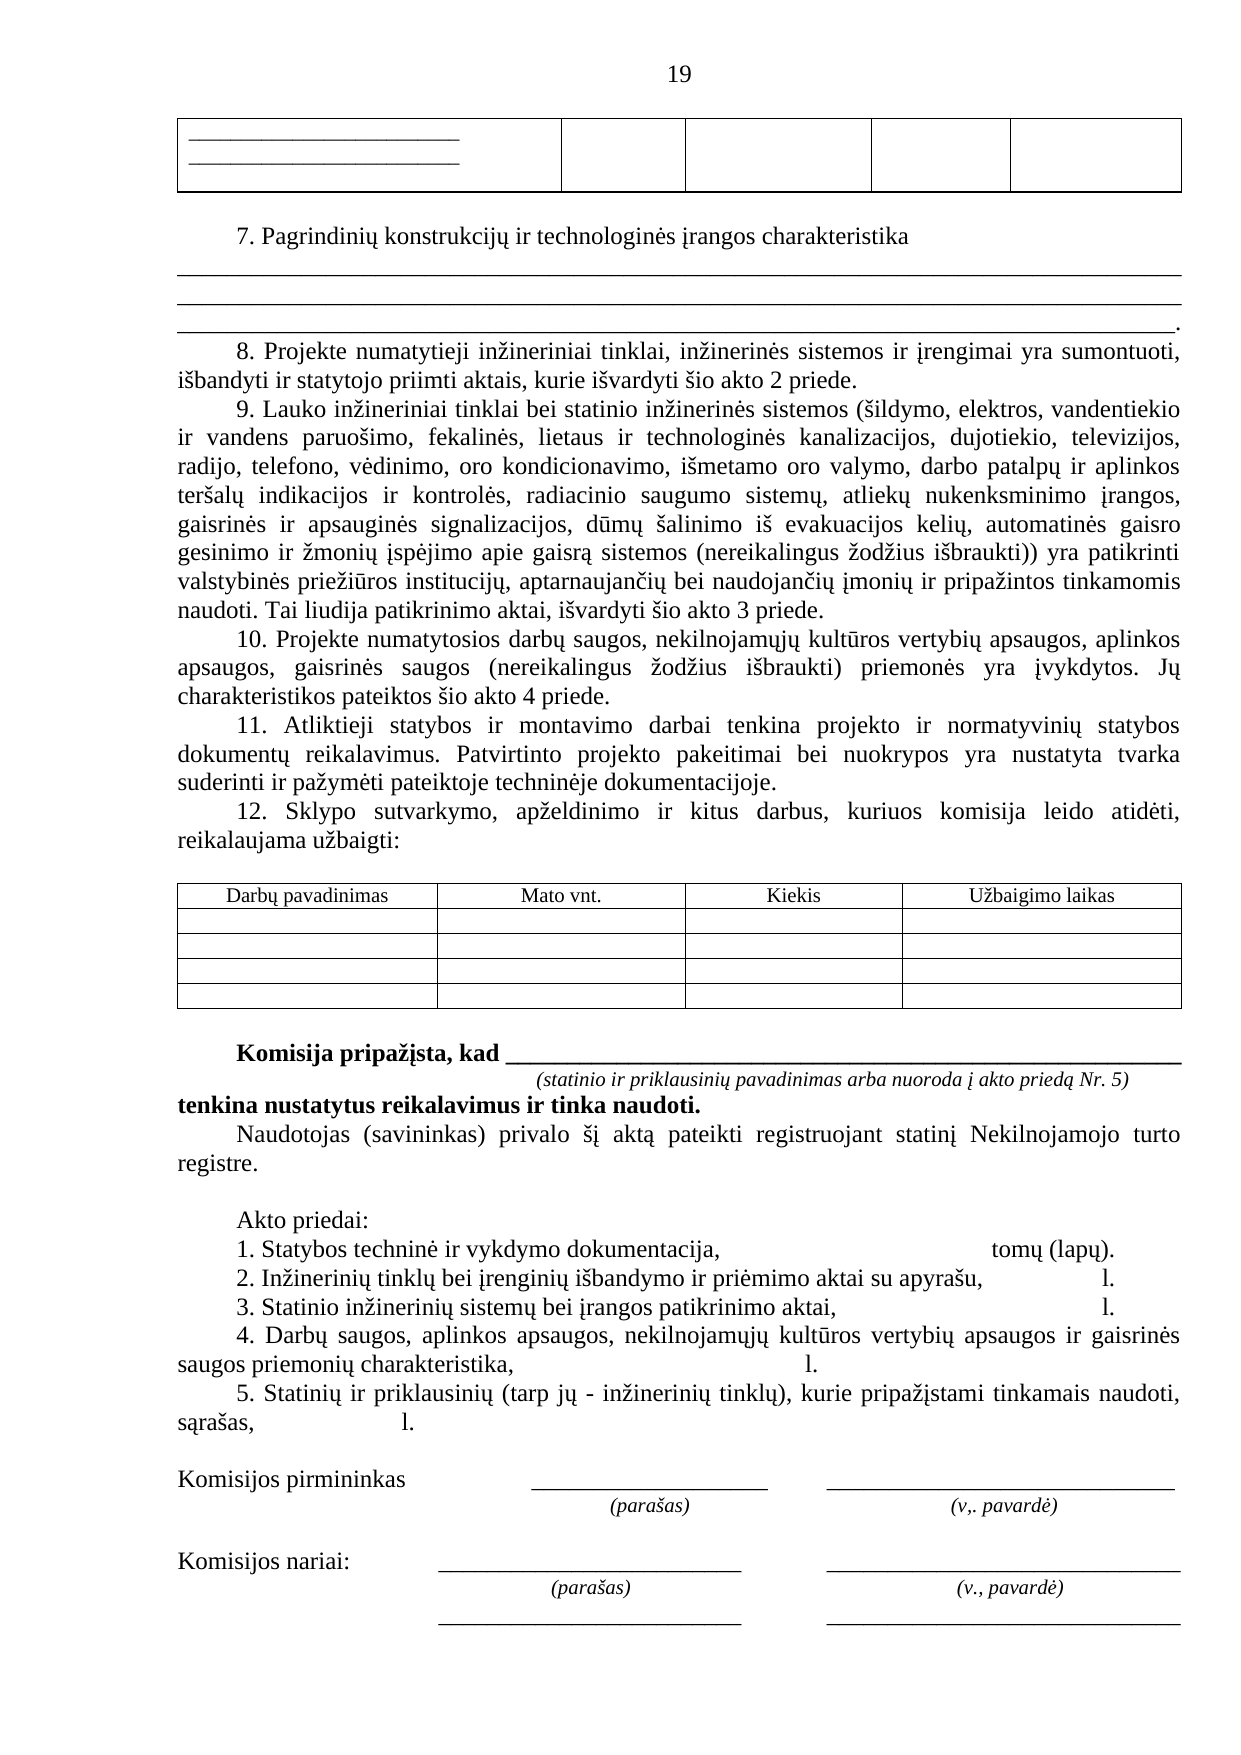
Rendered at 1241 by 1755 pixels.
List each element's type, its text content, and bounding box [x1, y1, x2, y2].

table_cell [903, 934, 1181, 958]
table_cell [178, 909, 437, 933]
text 8. Projekte numatytieji inžineriniai tinklai, inžinerinės sistemos ir įrengimai yra sumontuoti, išbandyti ir statytojo priimti aktais, kurie išvardyti šio akto 2 priede. [177, 336, 1181, 394]
text 9. Lauko inžineriniai tinklai bei statinio inžinerinės sistemos (šildymo, elektros, vandentiekio ir vandens paruošimo, fekalinės, lietaus ir technologinės kanalizacijos, dujotiekio, televizijos, radijo, telefono, vėdinimo, oro kondicionavimo, išmetamo oro valymo, darbo patalpų ir aplinkos teršalų indikacijos ir kontrolės, radiacinio saugumo sistemų, atliekų nukenksminimo įrangos, gaisrinės ir apsauginės signalizacijos, dūmų šalinimo iš evakuacijos kelių, automatinės gaisro gesinimo ir žmonių įspėjimo apie gaisrą sistemos (nereikalingus žodžius išbraukti)) yra patikrinti valstybinės priežiūros institucijų, aptarnaujančių bei naudojančių įmonių ir pripažintos tinkamomis naudoti. Tai liudija patikrinimo aktai, išvardyti šio akto 3 priede. [177, 394, 1181, 624]
table_cell [686, 959, 902, 983]
table_cell [1011, 119, 1181, 191]
text 10. Projekte numatytosios darbų saugos, nekilnojamųjų kultūros vertybių apsaugos, aplinkos apsaugos, gaisrinės saugos (nereikalingus žodžius išbraukti) priemonės yra įvykdytos. Jų charakteristikos pateiktos šio akto 4 priede. [177, 624, 1181, 710]
table_cell [438, 959, 685, 983]
text (parašas) (v., pavardė) [177, 1574, 1181, 1599]
table_header Mato vnt. [438, 884, 685, 907]
table_cell [686, 934, 902, 958]
text 4. Darbų saugos, aplinkos apsaugos, nekilnojamųjų kultūros vertybių apsaugos ir gaisrinės saugos priemonių charakteristika, l. [177, 1321, 1181, 1378]
table_cell [686, 984, 902, 1008]
text Komisijos nariai: [177, 1546, 1181, 1574]
table_cell [178, 984, 437, 1008]
text Komisijos pirmininkas [177, 1464, 1181, 1493]
table_cell [903, 959, 1181, 983]
table_cell [438, 984, 685, 1008]
text tenkina nustatytus reikalavimus ir tinka naudoti. [177, 1091, 1181, 1119]
table_cell [903, 984, 1181, 1008]
text 7. Pagrindinių konstrukcijų ir technologinės įrangos charakteristika [177, 221, 1181, 250]
table_cell [438, 934, 685, 958]
table_header Kiekis [686, 884, 902, 907]
table_header Užbaigimo laikas [903, 884, 1181, 907]
table_cell [562, 119, 685, 191]
table_cell __________________________ __________________________ [178, 119, 561, 191]
text 5. Statinių ir priklausinių (tarp jų - inžinerinių tinklų), kurie pripažįstami tinkamais naudoti, sąrašas, l. [177, 1378, 1181, 1436]
table_cell [178, 959, 437, 983]
table_cell [872, 119, 1010, 191]
text 12. Sklypo sutvarkymo, apželdinimo ir kitus darbus, kuriuos komisija leido atidėti, reikalaujama užbaigti: [177, 796, 1181, 854]
text Naudotojas (savininkas) privalo šį aktą pateikti registruojant statinį Nekilnojamojo turto registre. [177, 1119, 1181, 1177]
table_cell [178, 934, 437, 958]
text 11. Atliktieji statybos ir montavimo darbai tenkina projekto ir normatyvinių statybos dokumentų reikalavimus. Patvirtinto projekto pakeitimai bei nuokrypos yra nustatyta tvarka suderinti ir pažymėti pateiktoje techninėje dokumentacijoje. [177, 710, 1181, 796]
table_cell [686, 119, 871, 191]
text Akto priedai: [177, 1206, 1181, 1234]
text 1. Statybos techninė ir vykdymo dokumentacija, tomų (lapų). [177, 1234, 1181, 1263]
text . [177, 307, 1181, 336]
table_cell [903, 909, 1181, 933]
text 2. Inžinerinių tinklų bei įrenginių išbandymo ir priėmimo aktai su apyrašu, l. [177, 1263, 1181, 1292]
table_header Darbų pavadinimas [178, 884, 437, 907]
text 3. Statinio inžinerinių sistemų bei įrangos patikrinimo aktai, l. [177, 1292, 1181, 1321]
text (parašas) (v,. pavardė) [177, 1493, 1181, 1517]
table_cell [438, 909, 685, 933]
text Komisija pripažįsta, kad [177, 1038, 1181, 1066]
table_cell [686, 909, 902, 933]
text (statinio ir priklausinių pavadinimas arba nuoroda į akto priedą Nr. 5) [177, 1066, 1181, 1091]
